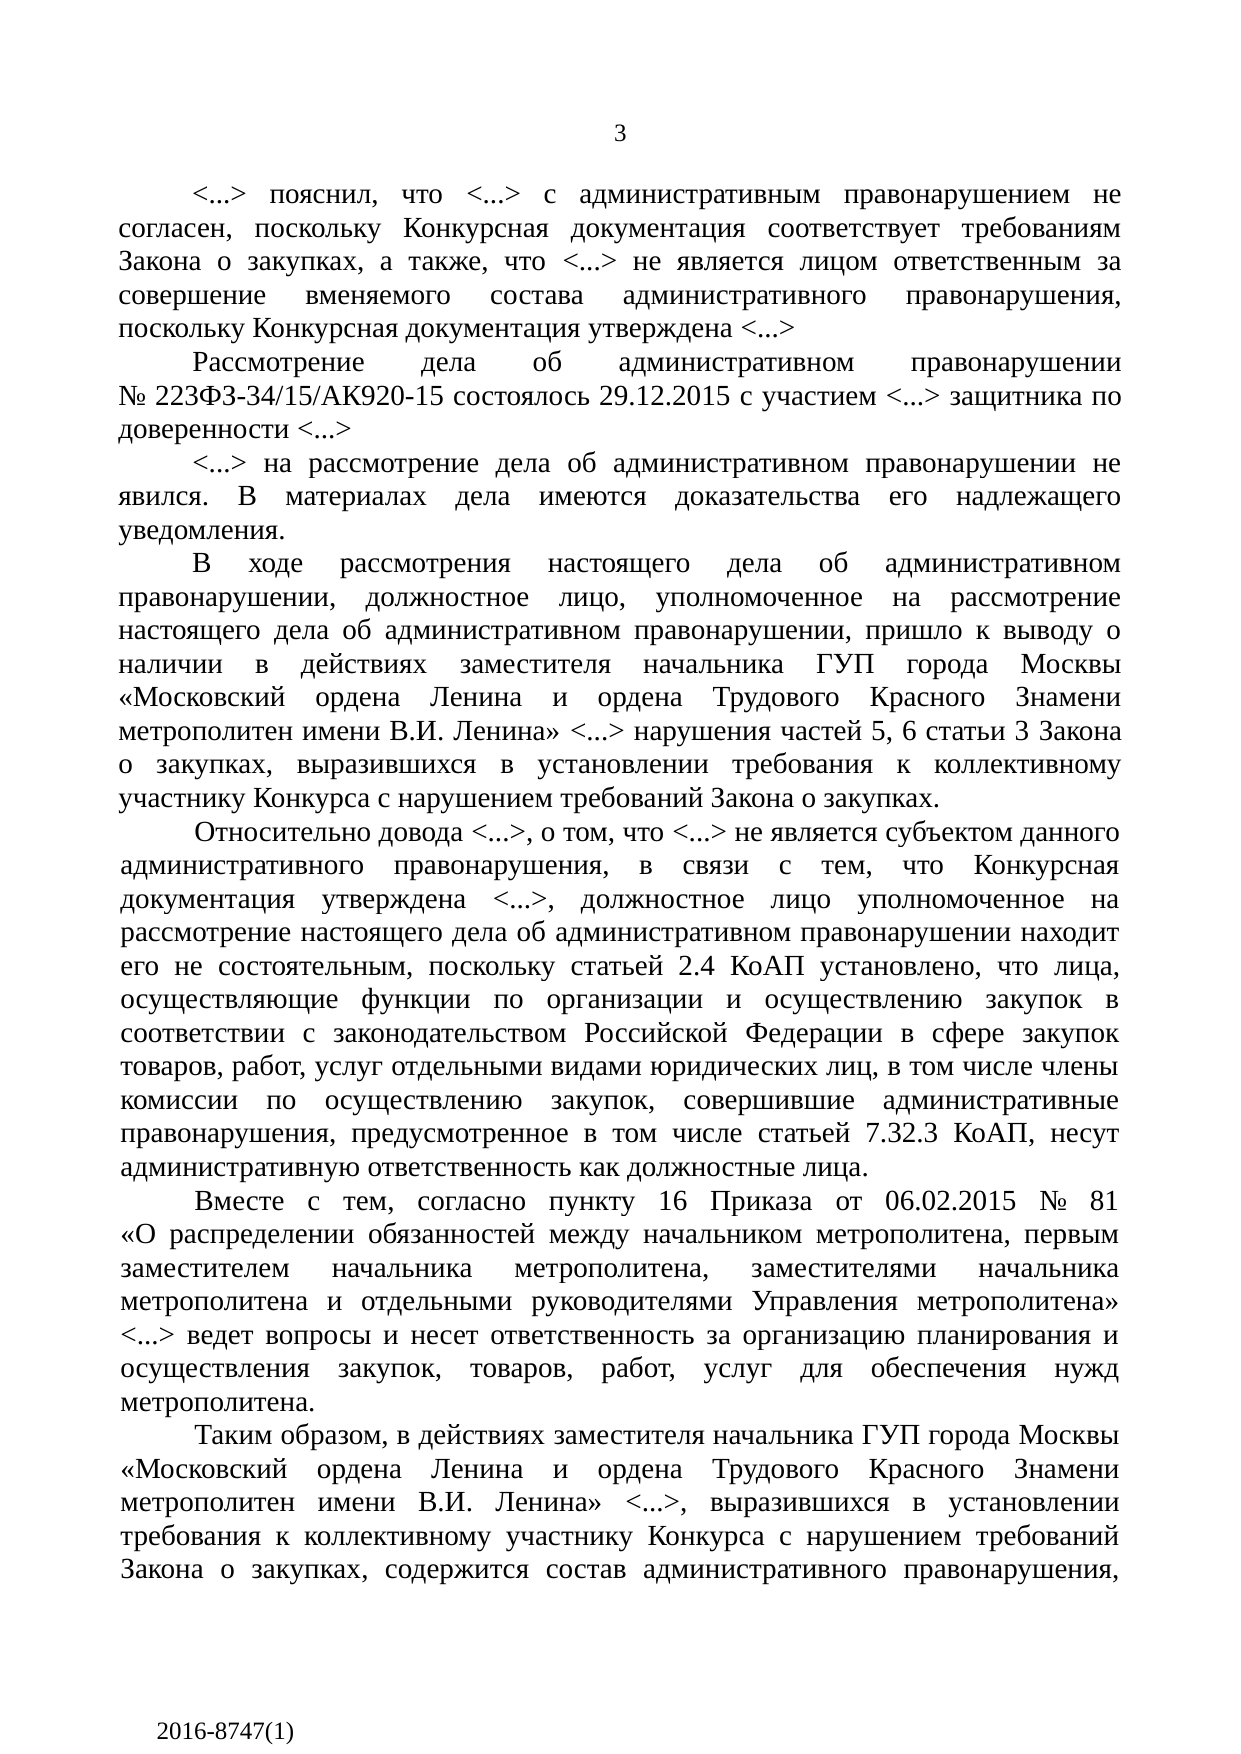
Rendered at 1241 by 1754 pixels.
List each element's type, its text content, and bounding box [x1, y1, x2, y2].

text Рассмотрение дела об административном правонарушении № 223ФЗ-34/15/АК920-15 состоялось 29.12.2015 с участием <...> защитника по доверенности <...> [118, 344, 1122, 445]
text В ходе рассмотрения настоящего дела об административном правонарушении, должностное лицо, уполномоченное на рассмотрение настоящего дела об административном правонарушении, пришло к выводу о наличии в действиях заместителя начальника ГУП города Москвы «Московский ордена Ленина и ордена Трудового Красного Знамени метрополитен имени В.И. Ленина» <...> нарушения частей 5, 6 статьи 3 Закона о закупках, выразившихся в установлении требования к коллективному участнику Конкурса с нарушением требований Закона о закупках. [118, 545, 1122, 814]
text <...> на рассмотрение дела об административном правонарушении не явился. В материалах дела имеются доказательства его надлежащего уведомления. [118, 445, 1122, 545]
text Относительно довода <...>, о том, что <...> не является субъектом данного административного правонарушения, в связи с тем, что Конкурсная документация утверждена <...>, должностное лицо уполномоченное на рассмотрение настоящего дела об административном правонарушении находит его не состоятельным, поскольку статьей 2.4 КоАП установлено, что лица, осуществляющие функции по организации и осуществлению закупок в соответствии с законодательством Российской Федерации в сфере закупок товаров, работ, услуг отдельными видами юридических лиц, в том числе члены комиссии по осуществлению закупок, совершившие административные правонарушения, предусмотренное в том числе статьей 7.32.3 КоАП, несут административную ответственность как должностные лица. [120, 814, 1120, 1183]
text Таким образом, в действиях заместителя начальника ГУП города Москвы «Московский ордена Ленина и ордена Трудового Красного Знамени метрополитен имени В.И. Ленина» <...>, выразившихся в установлении требования к коллективному участнику Конкурса с нарушением требований Закона о закупках, содержится состав административного правонарушения, [120, 1417, 1120, 1585]
text <...> пояснил, что <...> с административным правонарушением не согласен, поскольку Конкурсная документация соответствует требованиям Закона о закупках, а также, что <...> не является лицом ответственным за совершение вменяемого состава административного правонарушения, поскольку Конкурсная документация утверждена <...> [118, 176, 1122, 344]
text Вместе с тем, согласно пункту 16 Приказа от 06.02.2015 № 81 «О распределении обязанностей между начальником метрополитена, первым заместителем начальника метрополитена, заместителями начальника метрополитена и отдельными руководителями Управления метрополитена» <...> ведет вопросы и несет ответственность за организацию планирования и осуществления закупок, товаров, работ, услуг для обеспечения нужд метрополитена. [120, 1183, 1120, 1417]
